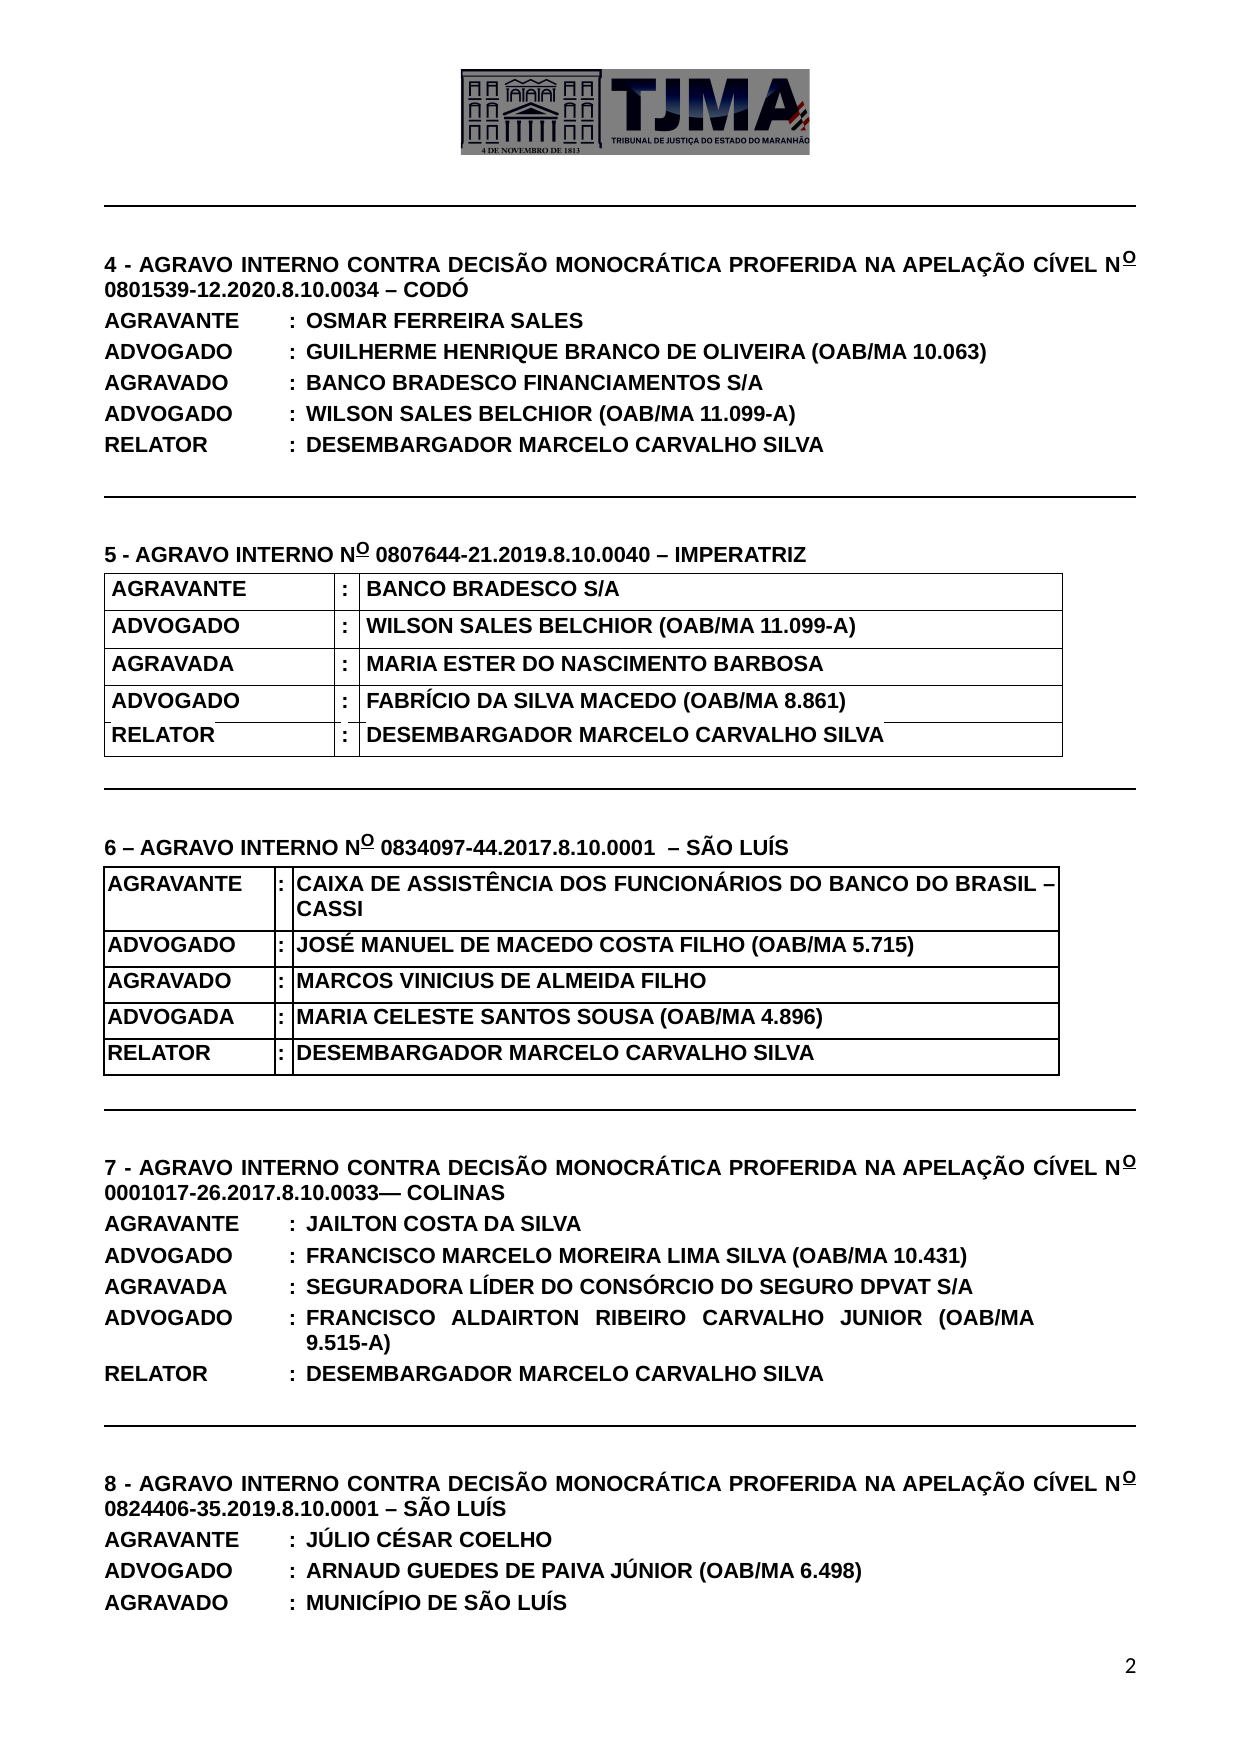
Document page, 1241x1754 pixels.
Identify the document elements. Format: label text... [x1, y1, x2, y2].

table_header AGRAVANTE [105, 868, 274, 930]
table_header AGRAVANTE [104, 1211, 288, 1242]
table_cell RELATOR [105, 723, 334, 756]
table_cell DESEMBARGADOR MARCELO CARVALHO SILVA [306, 433, 1043, 463]
table_header : [276, 868, 292, 930]
table_header AGRAVANTE [105, 574, 334, 610]
table_header : [289, 1211, 306, 1242]
table_cell : [335, 723, 359, 756]
table_cell ADVOGADO [105, 611, 334, 647]
table_cell FRANCISCO MARCELO MOREIRA LIMA SILVA (OAB/MA 10.431) [306, 1243, 1043, 1274]
table_cell ADVOGADA [105, 1004, 274, 1038]
table_cell : [289, 1558, 306, 1589]
table_cell : [276, 932, 292, 966]
table_cell : [289, 1305, 306, 1361]
table_cell : [289, 433, 306, 463]
table_header JÚLIO CÉSAR COELHO [306, 1527, 1043, 1558]
table_cell MARIA CELESTE SANTOS SOUSA (OAB/MA 4.896) [294, 1004, 1058, 1038]
table_cell BANCO BRADESCO FINANCIAMENTOS S/A [306, 370, 1043, 401]
table_cell JOSÉ MANUEL DE MACEDO COSTA FILHO (OAB/MA 5.715) [294, 932, 1058, 966]
table_cell RELATOR [105, 1040, 274, 1074]
table_cell RELATOR [104, 1361, 288, 1392]
table_cell : [289, 339, 306, 370]
table_cell ADVOGADO [104, 1558, 288, 1589]
table_header JAILTON COSTA DA SILVA [306, 1211, 1043, 1242]
table_header : [289, 308, 306, 339]
table_header : [289, 1527, 306, 1558]
table_cell MUNICÍPIO DE SÃO LUÍS [306, 1590, 1043, 1621]
table_cell : [276, 1004, 292, 1038]
table_cell ADVOGADO [104, 1305, 288, 1361]
table_cell : [276, 968, 292, 1002]
table_cell DESEMBARGADOR MARCELO CARVALHO SILVA [360, 723, 1062, 756]
table_cell WILSON SALES BELCHIOR (OAB/MA 11.099-A) [306, 401, 1043, 432]
table_cell FRANCISCO ALDAIRTON RIBEIRO CARVALHO JUNIOR (OAB/MA 9.515-A) [306, 1305, 1043, 1361]
table_cell : [335, 649, 359, 684]
table_cell AGRAVADA [104, 1274, 288, 1305]
table_cell ADVOGADO [104, 339, 288, 370]
table_header AGRAVANTE [104, 1527, 288, 1558]
table_cell AGRAVADO [104, 370, 288, 401]
table_cell FABRÍCIO DA SILVA MACEDO (OAB/MA 8.861) [360, 686, 1062, 722]
table_cell DESEMBARGADOR MARCELO CARVALHO SILVA [294, 1040, 1058, 1074]
table_cell WILSON SALES BELCHIOR (OAB/MA 11.099-A) [360, 611, 1062, 647]
table_cell AGRAVADO [104, 1590, 288, 1621]
table_cell ADVOGADO [105, 686, 334, 722]
table_cell : [289, 401, 306, 432]
table_cell : [289, 1243, 306, 1274]
text 8 - AGRAVO INTERNO CONTRA DECISÃO MONOCRÁTICA PROFERIDA NA APELAÇÃO CÍVEL NO 0824406-35.2019.8.10.0001 – SÃO LUÍS [104, 1467, 1136, 1521]
table_cell : [276, 1040, 292, 1074]
table_cell ARNAUD GUEDES DE PAIVA JÚNIOR (OAB/MA 6.498) [306, 1558, 1043, 1589]
table_cell MARCOS VINICIUS DE ALMEIDA FILHO [294, 968, 1058, 1002]
text 6 – AGRAVO INTERNO NO 0834097-44.2017.8.10.0001 – SÃO LUÍS [104, 830, 1136, 859]
table_cell ADVOGADO [105, 932, 274, 966]
table_cell : [335, 686, 359, 722]
table_cell GUILHERME HENRIQUE BRANCO DE OLIVEIRA (OAB/MA 10.063) [306, 339, 1043, 370]
table_cell AGRAVADA [105, 649, 334, 684]
table_cell : [335, 611, 359, 647]
text 4 - AGRAVO INTERNO CONTRA DECISÃO MONOCRÁTICA PROFERIDA NA APELAÇÃO CÍVEL NO 0801539-12.2020.8.10.0034 – CODÓ [104, 247, 1136, 302]
table_cell ADVOGADO [104, 1243, 288, 1274]
table_header CAIXA DE ASSISTÊNCIA DOS FUNCIONÁRIOS DO BANCO DO BRASIL – CASSI [294, 868, 1058, 930]
table_cell AGRAVADO [105, 968, 274, 1002]
table_cell MARIA ESTER DO NASCIMENTO BARBOSA [360, 649, 1062, 684]
table_header BANCO BRADESCO S/A [360, 574, 1062, 610]
text 5 - AGRAVO INTERNO NO 0807644-21.2019.8.10.0040 – IMPERATRIZ [104, 538, 1136, 567]
table_cell DESEMBARGADOR MARCELO CARVALHO SILVA [306, 1361, 1043, 1392]
table_cell : [289, 1274, 306, 1305]
table_header OSMAR FERREIRA SALES [306, 308, 1043, 339]
table_cell RELATOR [104, 433, 288, 463]
table_header AGRAVANTE [104, 308, 288, 339]
table_cell : [289, 1590, 306, 1621]
table_cell : [289, 1361, 306, 1392]
table_header : [335, 574, 359, 610]
text 7 - AGRAVO INTERNO CONTRA DECISÃO MONOCRÁTICA PROFERIDA NA APELAÇÃO CÍVEL NO 0001017-26.2017.8.10.0033— COLINAS [104, 1151, 1136, 1205]
table_cell : [289, 370, 306, 401]
table_cell ADVOGADO [104, 401, 288, 432]
table_cell SEGURADORA LÍDER DO CONSÓRCIO DO SEGURO DPVAT S/A [306, 1274, 1043, 1305]
